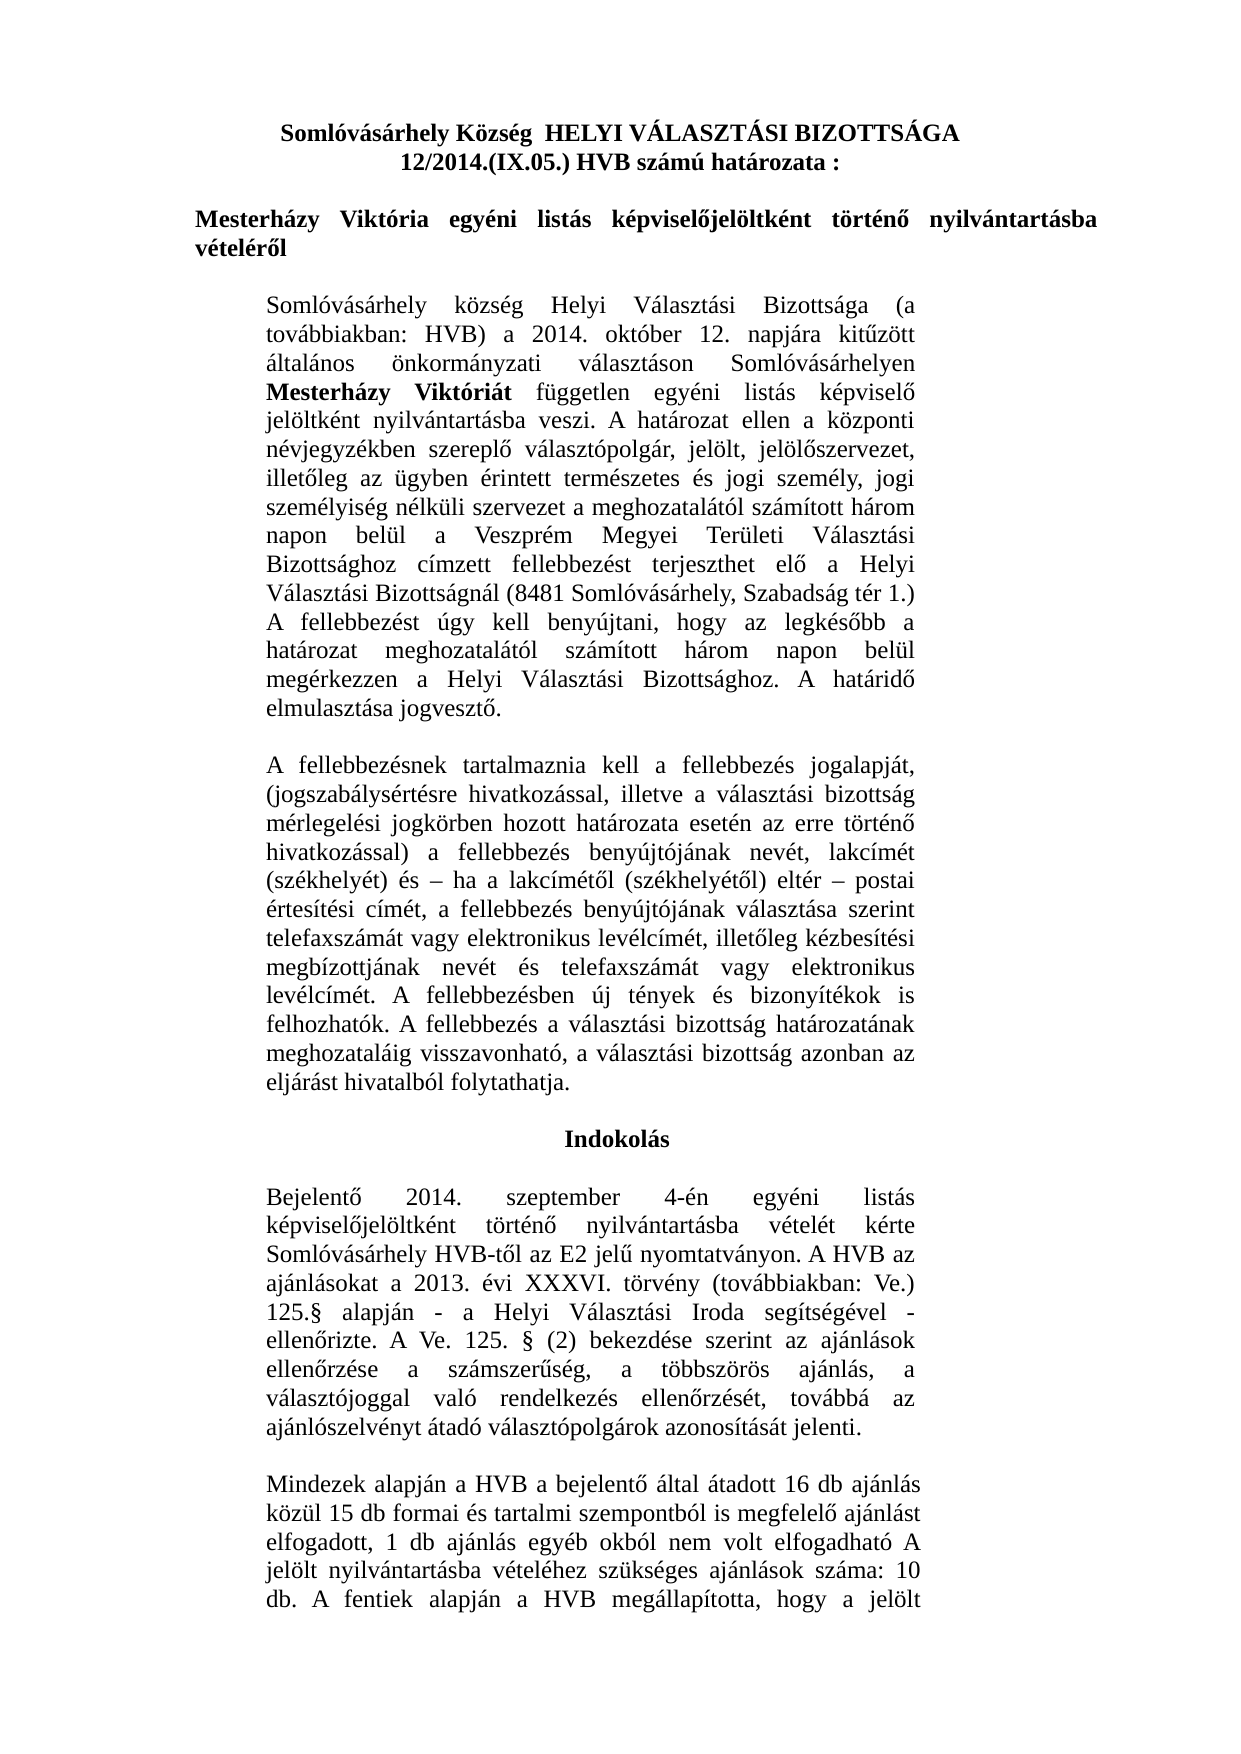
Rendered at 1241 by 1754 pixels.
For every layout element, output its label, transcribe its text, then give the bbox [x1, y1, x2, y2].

text A fellebbezésnek tartalmaznia kell a fellebbezés jogalapját, (jogszabálysértésre hivatkozással, illetve a választási bizottság mérlegelési jogkörben hozott határozata esetén az erre történő hivatkozással) a fellebbezés benyújtójának nevét, lakcímét (székhelyét) és – ha a lakcímétől (székhelyétől) eltér – postai értesítési címét, a fellebbezés benyújtójának választása szerint telefaxszámát vagy elektronikus levélcímét, illetőleg kézbesítési megbízottjának nevét és telefaxszámát vagy elektronikus levélcímét. A fellebbezésben új tények és bizonyítékok is felhozhatók. A fellebbezés a választási bizottság határozatának meghozataláig visszavonható, a választási bizottság azonban az eljárást hivatalból folytathatja. [266, 751, 915, 1096]
text 12/2014.(IX.05.) HVB számú határozata : [118, 147, 1122, 176]
text Mesterházy Viktória egyéni listás képviselőjelöltként történő nyilvántartásba vételéről [195, 204, 1098, 262]
text Somlóvásárhely Község HELYI VÁLASZTÁSI BIZOTTSÁGA [118, 118, 1122, 147]
text Bejelentő 2014. szeptember 4-én egyéni listás képviselőjelöltként történő nyilvántartásba vételét kérte Somlóvásárhely HVB-től az E2 jelű nyomtatványon. A HVB az ajánlásokat a 2013. évi XXXVI. törvény (továbbiakban: Ve.) 125.§ alapján - a Helyi Választási Iroda segítségével - ellenőrizte. A Ve. 125. § (2) bekezdése szerint az ajánlások ellenőrzése a számszerűség, a többszörös ajánlás, a választójoggal való rendelkezés ellenőrzését, továbbá az ajánlószelvényt átadó választópolgárok azonosítását jelenti. [266, 1182, 915, 1441]
text Mindezek alapján a HVB a bejelentő által átadott 16 db ajánlás közül 15 db formai és tartalmi szempontból is megfelelő ajánlást elfogadott, 1 db ajánlás egyéb okból nem volt elfogadható A jelölt nyilvántartásba vételéhez szükséges ajánlások száma: 10 db. A fentiek alapján a HVB megállapította, hogy a jelölt [266, 1469, 921, 1613]
text Indokolás [118, 1124, 1122, 1153]
text Somlóvásárhely község Helyi Választási Bizottsága (a továbbiakban: HVB) a 2014. október 12. napjára kitűzött általános önkormányzati választáson Somlóvásárhelyen Mesterházy Viktóriát független egyéni listás képviselő jelöltként nyilvántartásba veszi. A határozat ellen a központi névjegyzékben szereplő választópolgár, jelölt, jelölőszervezet, illetőleg az ügyben érintett természetes és jogi személy, jogi személyiség nélküli szervezet a meghozatalától számított három napon belül a Veszprém Megyei Területi Választási Bizottsághoz címzett fellebbezést terjeszthet elő a Helyi Választási Bizottságnál (8481 Somlóvásárhely, Szabadság tér 1.) A fellebbezést úgy kell benyújtani, hogy az legkésőbb a határozat meghozatalától számított három napon belül megérkezzen a Helyi Választási Bizottsághoz. A határidő elmulasztása jogvesztő. [266, 291, 915, 722]
